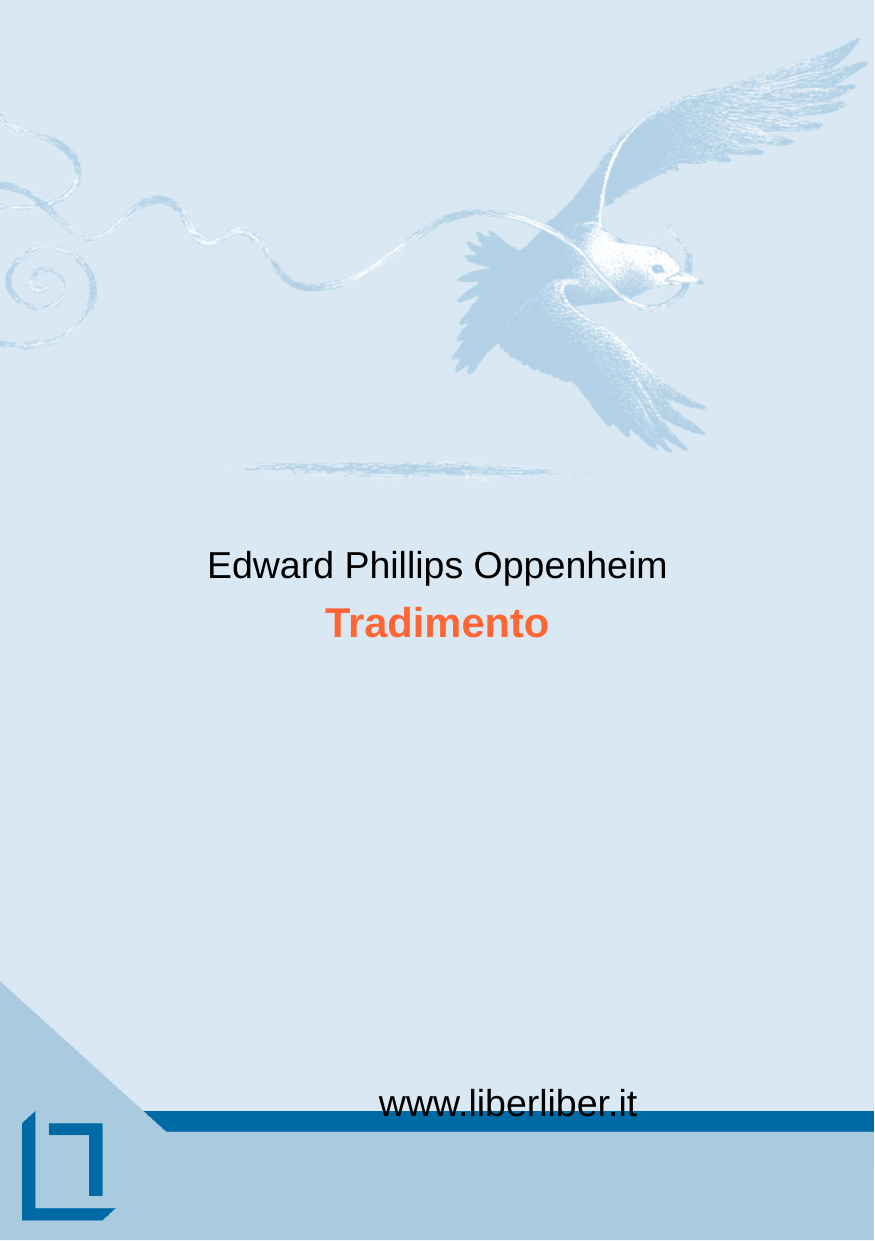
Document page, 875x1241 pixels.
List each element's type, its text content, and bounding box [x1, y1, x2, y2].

text Edward Phillips Oppenheim [94, 543, 779, 586]
picture [0, 0, 874, 1241]
text www.liberliber.it [331, 1081, 685, 1124]
text Tradimento [94, 598, 779, 646]
